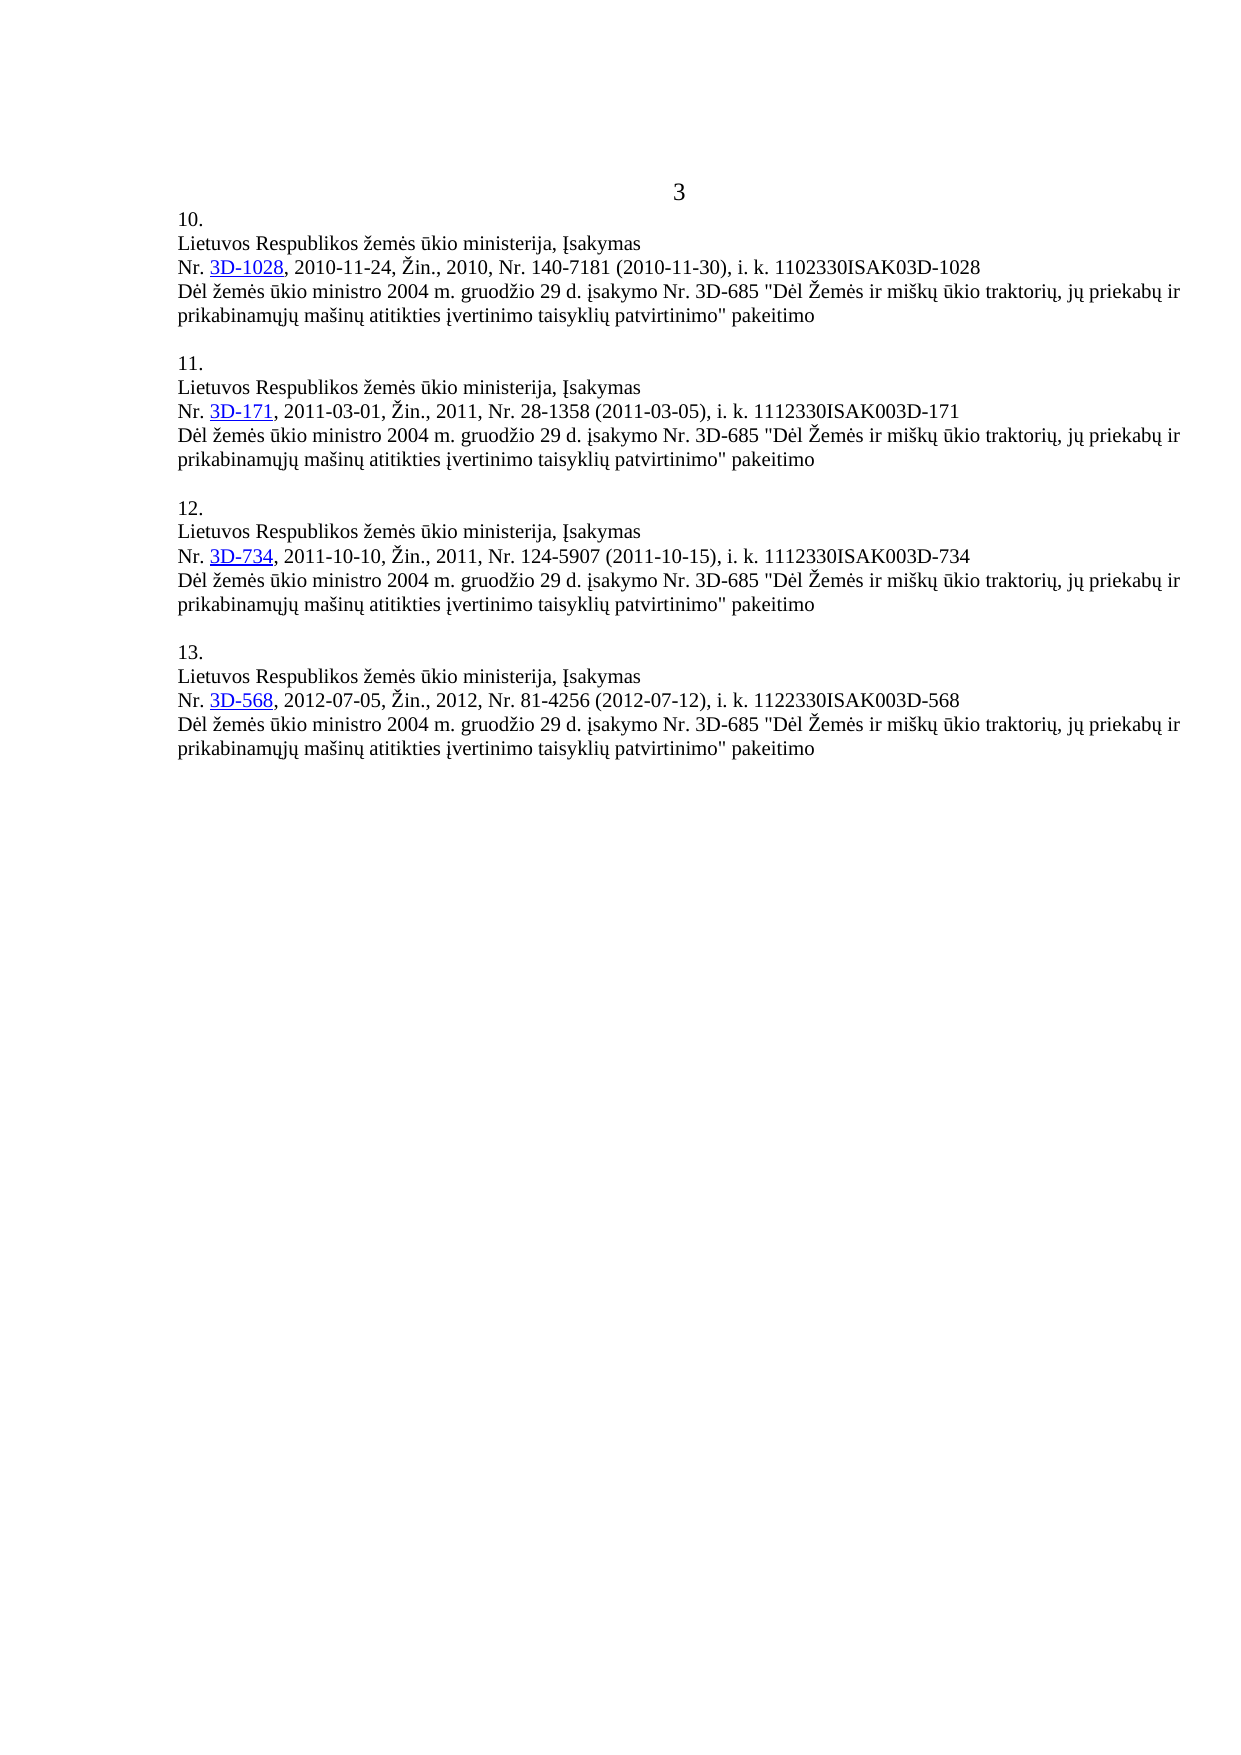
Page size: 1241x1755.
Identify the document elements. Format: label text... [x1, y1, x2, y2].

text Nr. 3D-171, 2011-03-01, Žin., 2011, Nr. 28-1358 (2011-03-05), i. k. 1112330ISAK003D-171 [177, 399, 1181, 423]
text Dėl žemės ūkio ministro 2004 m. gruodžio 29 d. įsakymo Nr. 3D-685 "Dėl Žemės ir miškų ūkio traktorių, jų priekabų ir prikabinamųjų mašinų atitikties įvertinimo taisyklių patvirtinimo" pakeitimo [177, 568, 1181, 616]
text Dėl žemės ūkio ministro 2004 m. gruodžio 29 d. įsakymo Nr. 3D-685 "Dėl Žemės ir miškų ūkio traktorių, jų priekabų ir prikabinamųjų mašinų atitikties įvertinimo taisyklių patvirtinimo" pakeitimo [177, 279, 1181, 327]
text Lietuvos Respublikos žemės ūkio ministerija, Įsakymas [177, 519, 1181, 543]
text Lietuvos Respublikos žemės ūkio ministerija, Įsakymas [177, 664, 1181, 688]
text Nr. 3D-568, 2012-07-05, Žin., 2012, Nr. 81-4256 (2012-07-12), i. k. 1122330ISAK003D-568 [177, 688, 1181, 712]
text 13. [177, 640, 1181, 664]
text Nr. 3D-734, 2011-10-10, Žin., 2011, Nr. 124-5907 (2011-10-15), i. k. 1112330ISAK003D-734 [177, 543, 1181, 568]
text 12. [177, 495, 1181, 519]
text Lietuvos Respublikos žemės ūkio ministerija, Įsakymas [177, 231, 1181, 255]
text Nr. 3D-1028, 2010-11-24, Žin., 2010, Nr. 140-7181 (2010-11-30), i. k. 1102330ISAK03D-1028 [177, 255, 1181, 279]
text 11. [177, 351, 1181, 375]
text Dėl žemės ūkio ministro 2004 m. gruodžio 29 d. įsakymo Nr. 3D-685 "Dėl Žemės ir miškų ūkio traktorių, jų priekabų ir prikabinamųjų mašinų atitikties įvertinimo taisyklių patvirtinimo" pakeitimo [177, 712, 1181, 760]
text 10. [177, 207, 1181, 231]
text Dėl žemės ūkio ministro 2004 m. gruodžio 29 d. įsakymo Nr. 3D-685 "Dėl Žemės ir miškų ūkio traktorių, jų priekabų ir prikabinamųjų mašinų atitikties įvertinimo taisyklių patvirtinimo" pakeitimo [177, 423, 1181, 471]
text Lietuvos Respublikos žemės ūkio ministerija, Įsakymas [177, 375, 1181, 399]
